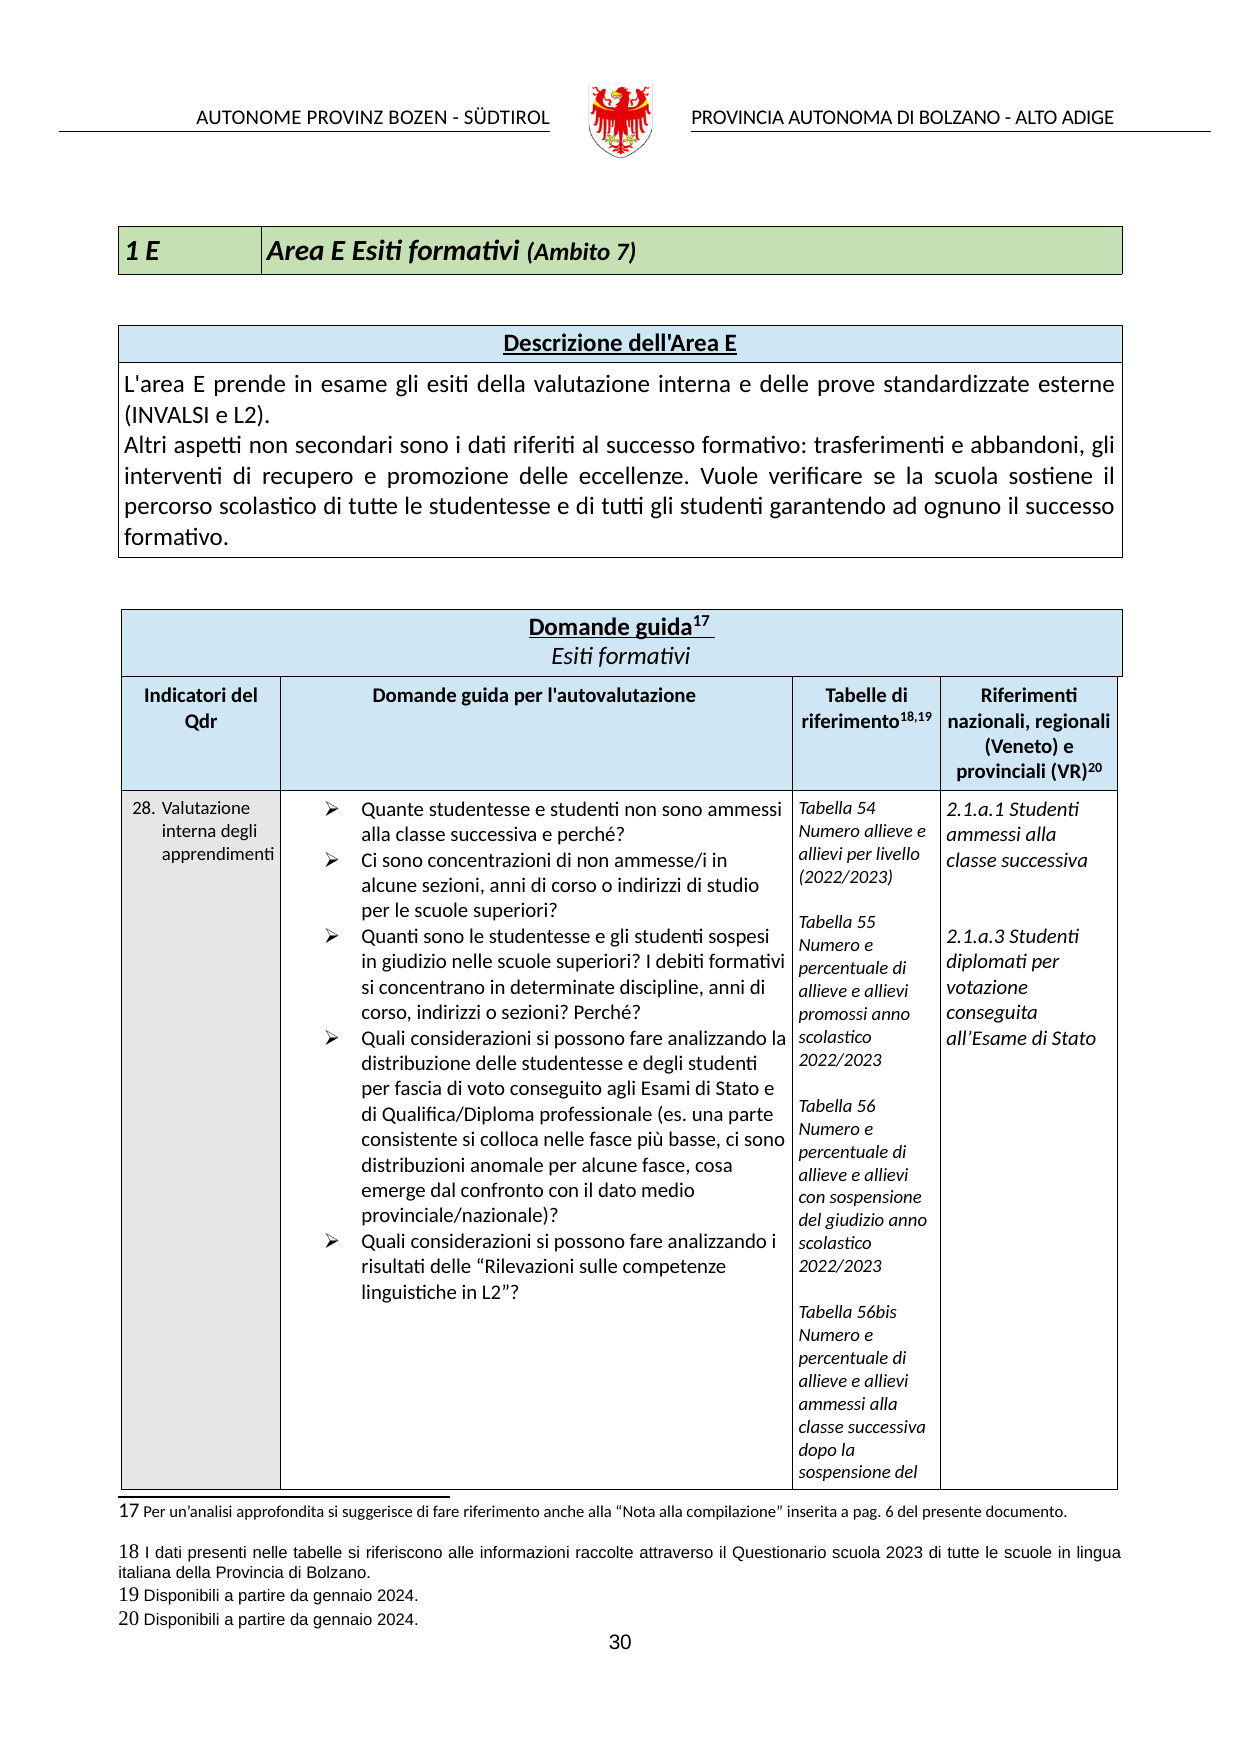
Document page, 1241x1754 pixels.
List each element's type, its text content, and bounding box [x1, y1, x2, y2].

table_header 1 E [119, 227, 261, 274]
table_cell Quante studentesse e studenti non sono ammessi alla classe successiva e perché? Ci sono concentrazioni di non ammesse/i in alcune sezioni, anni di corso o indirizzi di studio per le scuole superiori? Quanti sono le studentesse e gli studenti sospesi in giudizio nelle scuole superiori? I debiti formativi si concentrano in determinate discipline, anni di corso, indirizzi o sezioni? Perché? Quali considerazioni si possono fare analizzando la distribuzione delle studentesse e degli studenti per fascia di voto conseguito agli Esami di Stato e di Qualifica/Diploma professionale (es. una parte consistente si colloca nelle fasce più basse, ci sono distribuzioni anomale per alcune fasce, cosa emerge dal confronto con il dato medio provinciale/nazionale)? Quali considerazioni si possono fare analizzando i risultati delle “Rilevazioni sulle competenze linguistiche in L2”? [281, 791, 792, 1489]
table_cell Tabella 54 Numero allieve e allievi per livello (2022/2023) Tabella 55 Numero e percentuale di allieve e allievi promossi anno scolastico 2022/2023 Tabella 56 Numero e percentuale di allieve e allievi con sospensione del giudizio anno scolastico 2022/2023 Tabella 56bis Numero e percentuale di allieve e allievi ammessi alla classe successiva dopo la sospensione del [793, 791, 940, 1489]
table_header Domande guida Esiti formativi [122, 610, 1122, 676]
table_cell Indicatori del Qdr [122, 677, 280, 790]
table_cell Domande guida per l'autovalutazione [281, 677, 792, 790]
table_header Descrizione dell'Area E [119, 326, 1122, 362]
table_cell L'area E prende in esame gli esiti della valutazione interna e delle prove standardizzate esterne (INVALSI e L2). Altri aspetti non secondari sono i dati riferiti al successo formativo: trasferimenti e abbandoni, gli interventi di recupero e promozione delle eccellenze. Vuole verificare se la scuola sostiene il percorso scolastico di tutte le studentesse e di tutti gli studenti garantendo ad ognuno il successo formativo. [119, 363, 1122, 557]
table_cell Tabelle di riferimento, [793, 677, 940, 790]
table_cell [1118, 677, 1122, 790]
table_header Area E Esiti formativi (Ambito 7) [262, 227, 1122, 274]
table_cell [1118, 790, 1122, 1489]
table_cell Riferimenti nazionali, regionali (Veneto) e provinciali (VR) [941, 677, 1117, 790]
table_cell Valutazione interna degli apprendimenti [122, 791, 280, 1489]
table_cell 2.1.a.1 Studenti ammessi alla classe successiva 2.1.a.3 Studenti diplomati per votazione conseguita all’Esame di Stato [941, 791, 1117, 1489]
